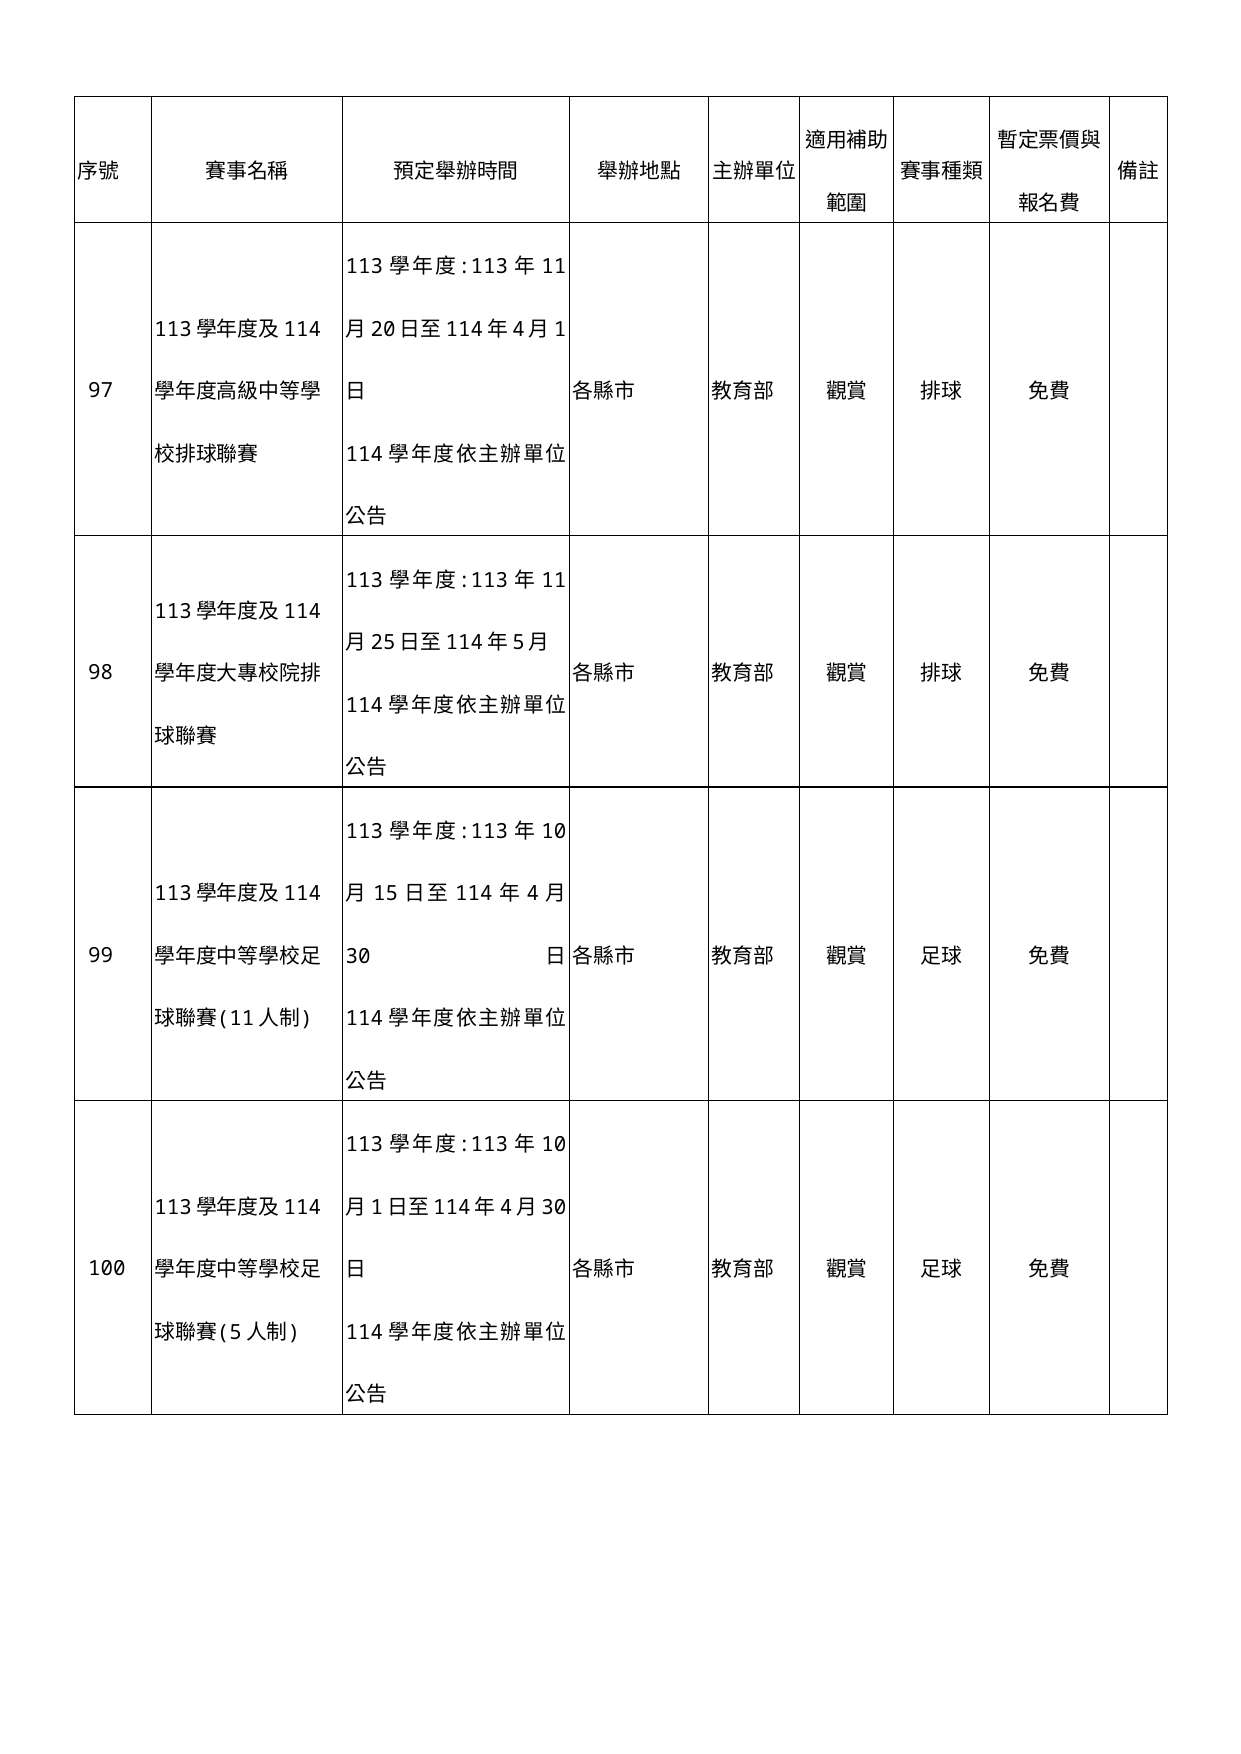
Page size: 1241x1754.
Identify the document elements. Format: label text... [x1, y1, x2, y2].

table_cell [75, 1101, 151, 1413]
table_cell [1110, 788, 1167, 1100]
table_cell [1110, 536, 1167, 786]
table_header 主辦單位 [709, 97, 799, 222]
table_cell 113學年度:113年11月25日至114年5月 114學年度依主辦單位公告 [343, 536, 569, 786]
table_cell 各縣市 [570, 788, 708, 1100]
table_cell [75, 536, 151, 786]
table_cell 113學年度及114學年度大專校院排球聯賽 [152, 536, 342, 786]
table_cell 教育部 [709, 223, 799, 535]
table_cell 排球 [894, 536, 989, 786]
table_cell 免費 [990, 1101, 1109, 1413]
table_cell [75, 788, 151, 1100]
table_cell 各縣市 [570, 1101, 708, 1413]
table_header 舉辦地點 [570, 97, 708, 222]
table_cell 觀賞 [800, 223, 893, 535]
table_cell 觀賞 [800, 1101, 893, 1413]
table_header 適用補助範圍 [800, 97, 893, 222]
table_cell 113學年度:113年11月20日至114年4月1日 114學年度依主辦單位公告 [343, 223, 569, 535]
table_cell 免費 [990, 536, 1109, 786]
table_cell [1110, 1101, 1167, 1413]
table_header 暫定票價與報名費 [990, 97, 1109, 222]
table_cell 足球 [894, 788, 989, 1100]
table_cell [75, 223, 151, 535]
table_cell 教育部 [709, 536, 799, 786]
table_cell 113學年度及114學年度高級中等學校排球聯賽 [152, 223, 342, 535]
table_header 備註 [1110, 97, 1167, 222]
table_cell 排球 [894, 223, 989, 535]
table_header 賽事名稱 [152, 97, 342, 222]
table_cell 足球 [894, 1101, 989, 1413]
table_cell 免費 [990, 788, 1109, 1100]
table_cell 各縣市 [570, 223, 708, 535]
table_cell 觀賞 [800, 788, 893, 1100]
table_cell 113學年度:113年10月15日至114年4月30日 114學年度依主辦單位公告 [343, 788, 569, 1100]
table_header 序號 [75, 97, 151, 222]
table_header 賽事種類 [894, 97, 989, 222]
table_cell [1110, 223, 1167, 535]
table_cell 免費 [990, 223, 1109, 535]
table_cell 113學年度及114學年度中等學校足球聯賽(5人制) [152, 1101, 342, 1413]
table_cell 觀賞 [800, 536, 893, 786]
table_cell 各縣市 [570, 536, 708, 786]
table_cell 教育部 [709, 1101, 799, 1413]
table_header 預定舉辦時間 [343, 97, 569, 222]
table_cell 113學年度及114學年度中等學校足球聯賽(11人制) [152, 788, 342, 1100]
table_cell 教育部 [709, 788, 799, 1100]
table_cell 113學年度:113年10月1日至114年4月30日 114學年度依主辦單位公告 [343, 1101, 569, 1413]
